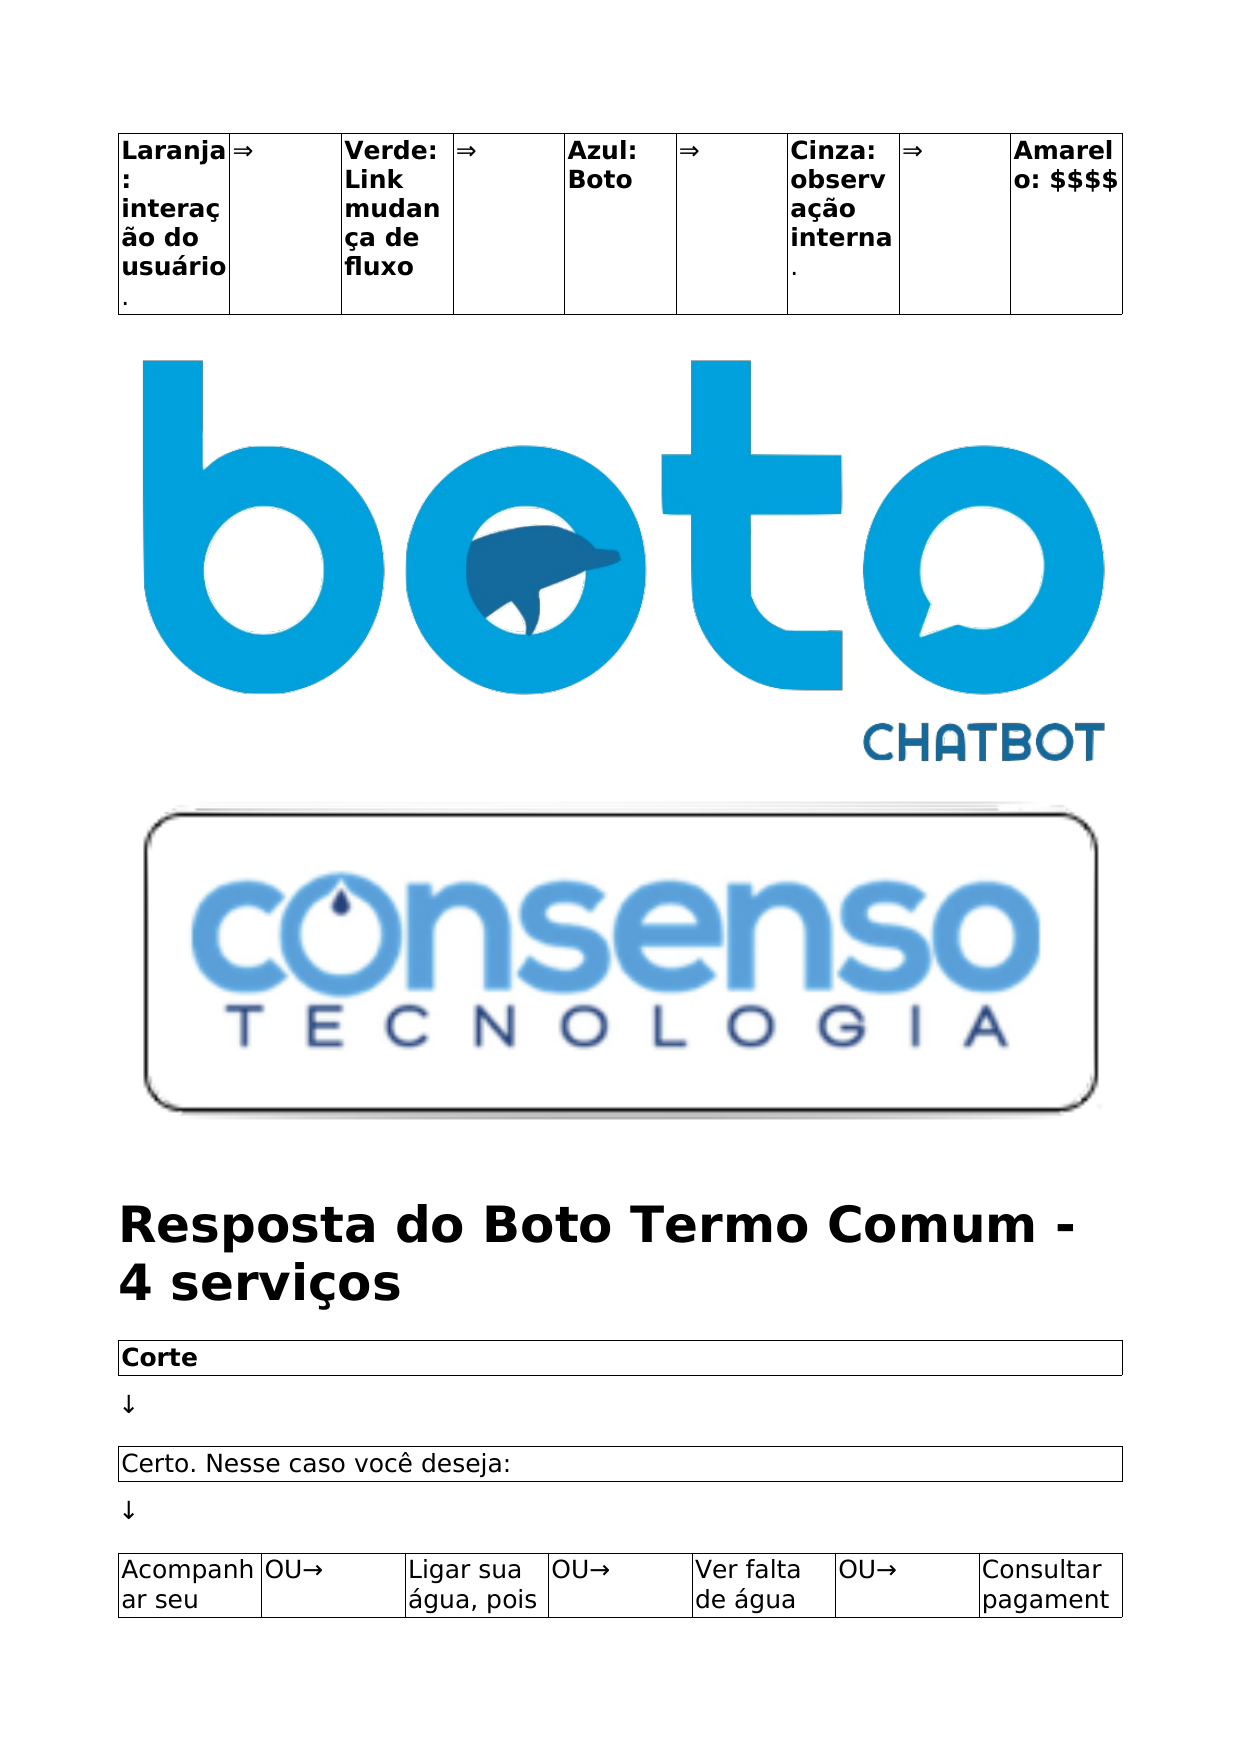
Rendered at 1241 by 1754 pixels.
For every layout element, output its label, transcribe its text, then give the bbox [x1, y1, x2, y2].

text ↓ [118, 1496, 1122, 1525]
table_header ⇒ [900, 134, 1010, 314]
table_header Consultar pagament [980, 1554, 1122, 1617]
table_header Laranja: interação do usuário. [119, 134, 229, 314]
table_header OU→ [836, 1554, 979, 1617]
picture [118, 328, 1123, 785]
table_header Corte [119, 1341, 1122, 1375]
table_header Verde: Link mudança de fluxo [342, 134, 453, 314]
table_header Certo. Nesse caso você deseja: [119, 1447, 1122, 1481]
table_header Ligar sua água, pois [406, 1554, 548, 1617]
table_header ⇒ [230, 134, 341, 314]
table_header Acompanhar seu [119, 1554, 261, 1617]
table_header Azul: Boto [565, 134, 676, 314]
table_header Amarelo: $$$$ [1011, 134, 1122, 314]
table_header Ver falta de água [693, 1554, 835, 1617]
table_header OU→ [549, 1554, 692, 1617]
text ↓ [118, 1390, 1122, 1419]
picture [118, 797, 1123, 1147]
table_header OU→ [262, 1554, 405, 1617]
table_header Cinza: observação interna. [788, 134, 899, 314]
table_header ⇒ [677, 134, 787, 314]
table_header ⇒ [454, 134, 564, 314]
subtitle Resposta do Boto Termo Comum - 4 serviços [118, 1196, 1122, 1312]
